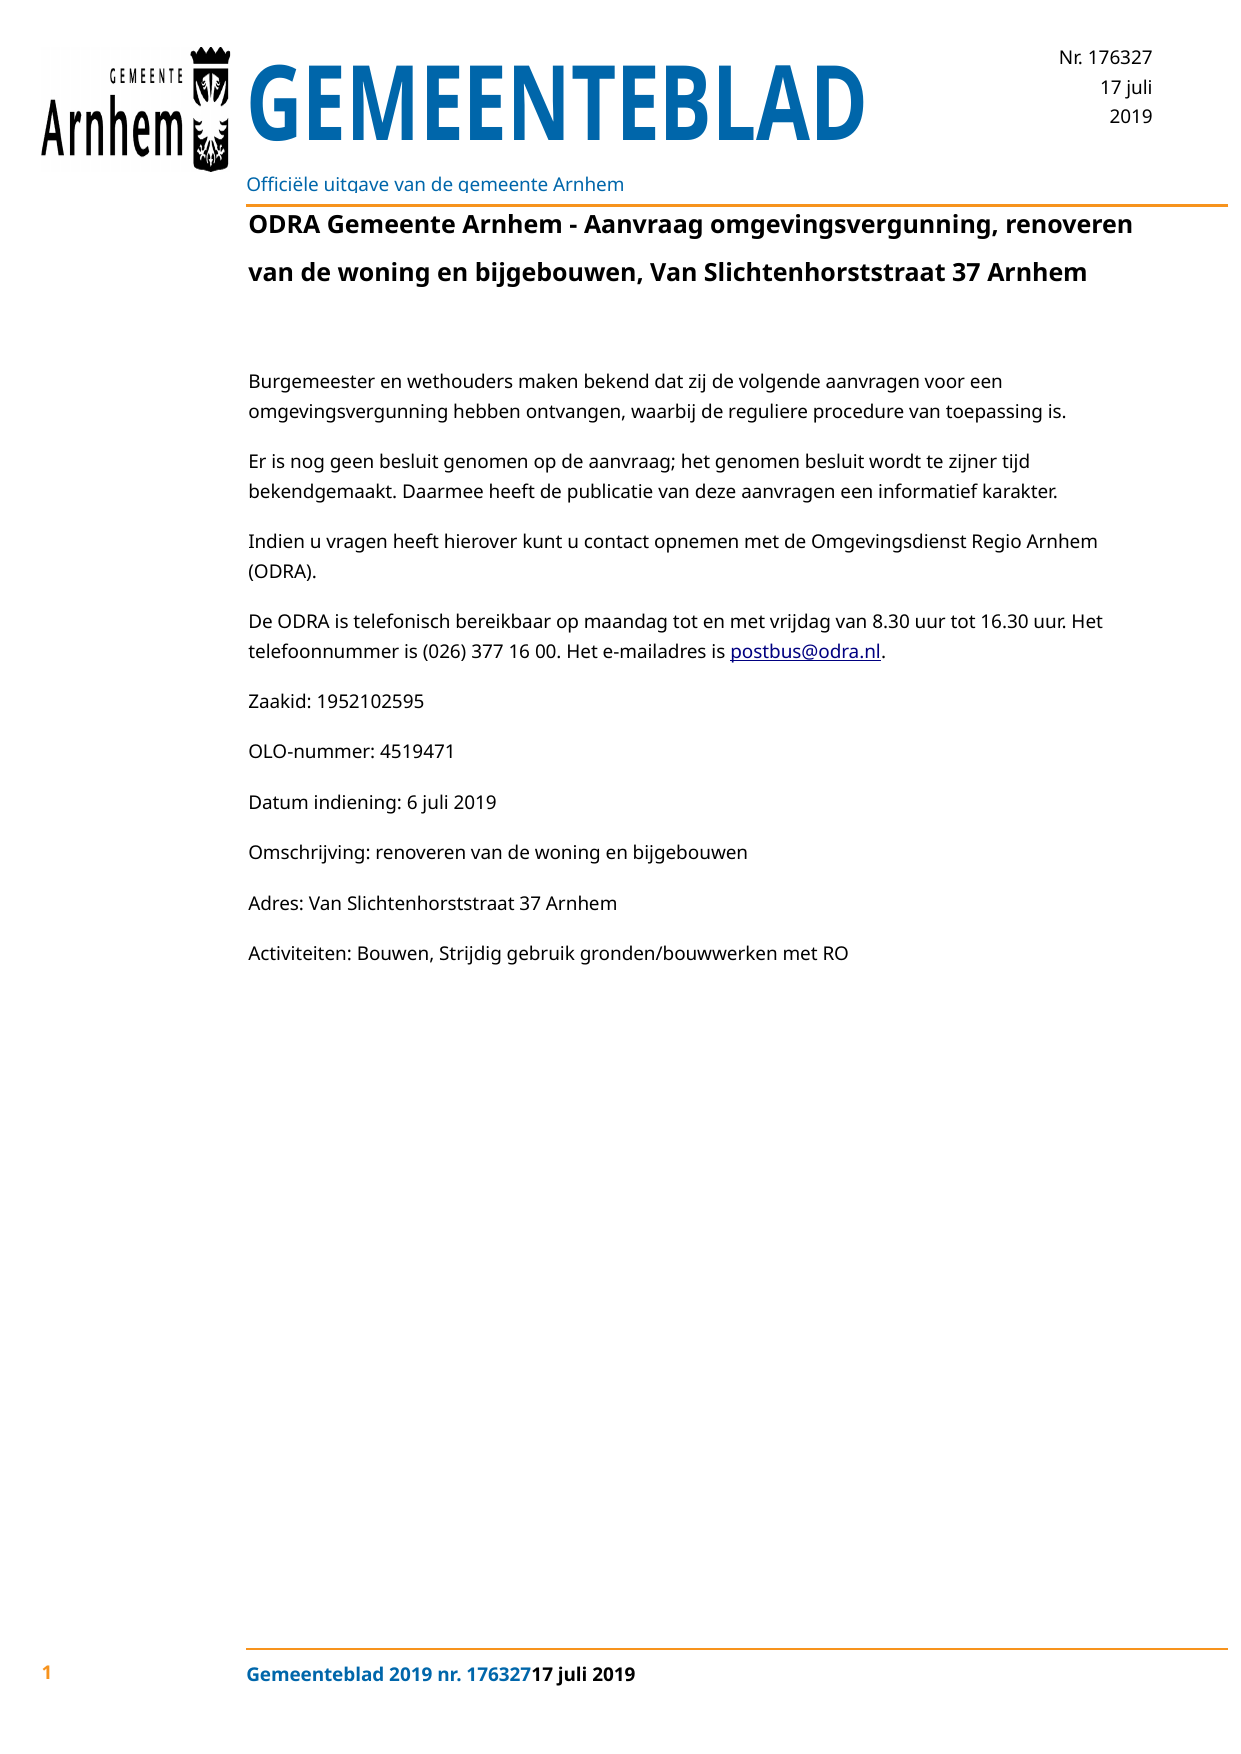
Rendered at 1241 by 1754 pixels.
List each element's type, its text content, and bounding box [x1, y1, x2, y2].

text Activiteiten: Bouwen, Strijdig gebruik gronden/bouwwerken met RO [248, 940, 1152, 966]
picture [41, 47, 231, 172]
text Omschrijving: renoveren van de woning en bijgebouwen [248, 839, 1152, 865]
text ODRA Gemeente Arnhem - Aanvraag omgevingsvergunning, renoveren van de woning en bijgebouwen, Van Slichtenhorststraat 37 Arnhem [248, 207, 1152, 288]
text Er is nog geen besluit genomen op de aanvraag; het genomen besluit wordt te zijner tijd bekendgemaakt. Daarmee heeft de publicatie van deze aanvragen een informatief karakter. [248, 448, 1152, 504]
text Zaakid: 1952102595 [248, 688, 1152, 714]
text De ODRA is telefonisch bereikbaar op maandag tot en met vrijdag van 8.30 uur tot 16.30 uur. Het telefoonnummer is (026) 377 16 00. Het e-mailadres is postbus@odra.nl. [248, 608, 1152, 664]
text OLO-nummer: 4519471 [248, 739, 1152, 764]
text Indien u vragen heeft hierover kunt u contact opnemen met de Omgevingsdienst Regio Arnhem (ODRA). [248, 528, 1152, 584]
text Datum indiening: 6 juli 2019 [248, 789, 1152, 815]
text Burgemeester en wethouders maken bekend dat zij de volgende aanvragen voor een omgevingsvergunning hebben ontvangen, waarbij de reguliere procedure van toepassing is. [248, 368, 1152, 424]
text Adres: Van Slichtenhorststraat 37 Arnhem [248, 890, 1152, 916]
